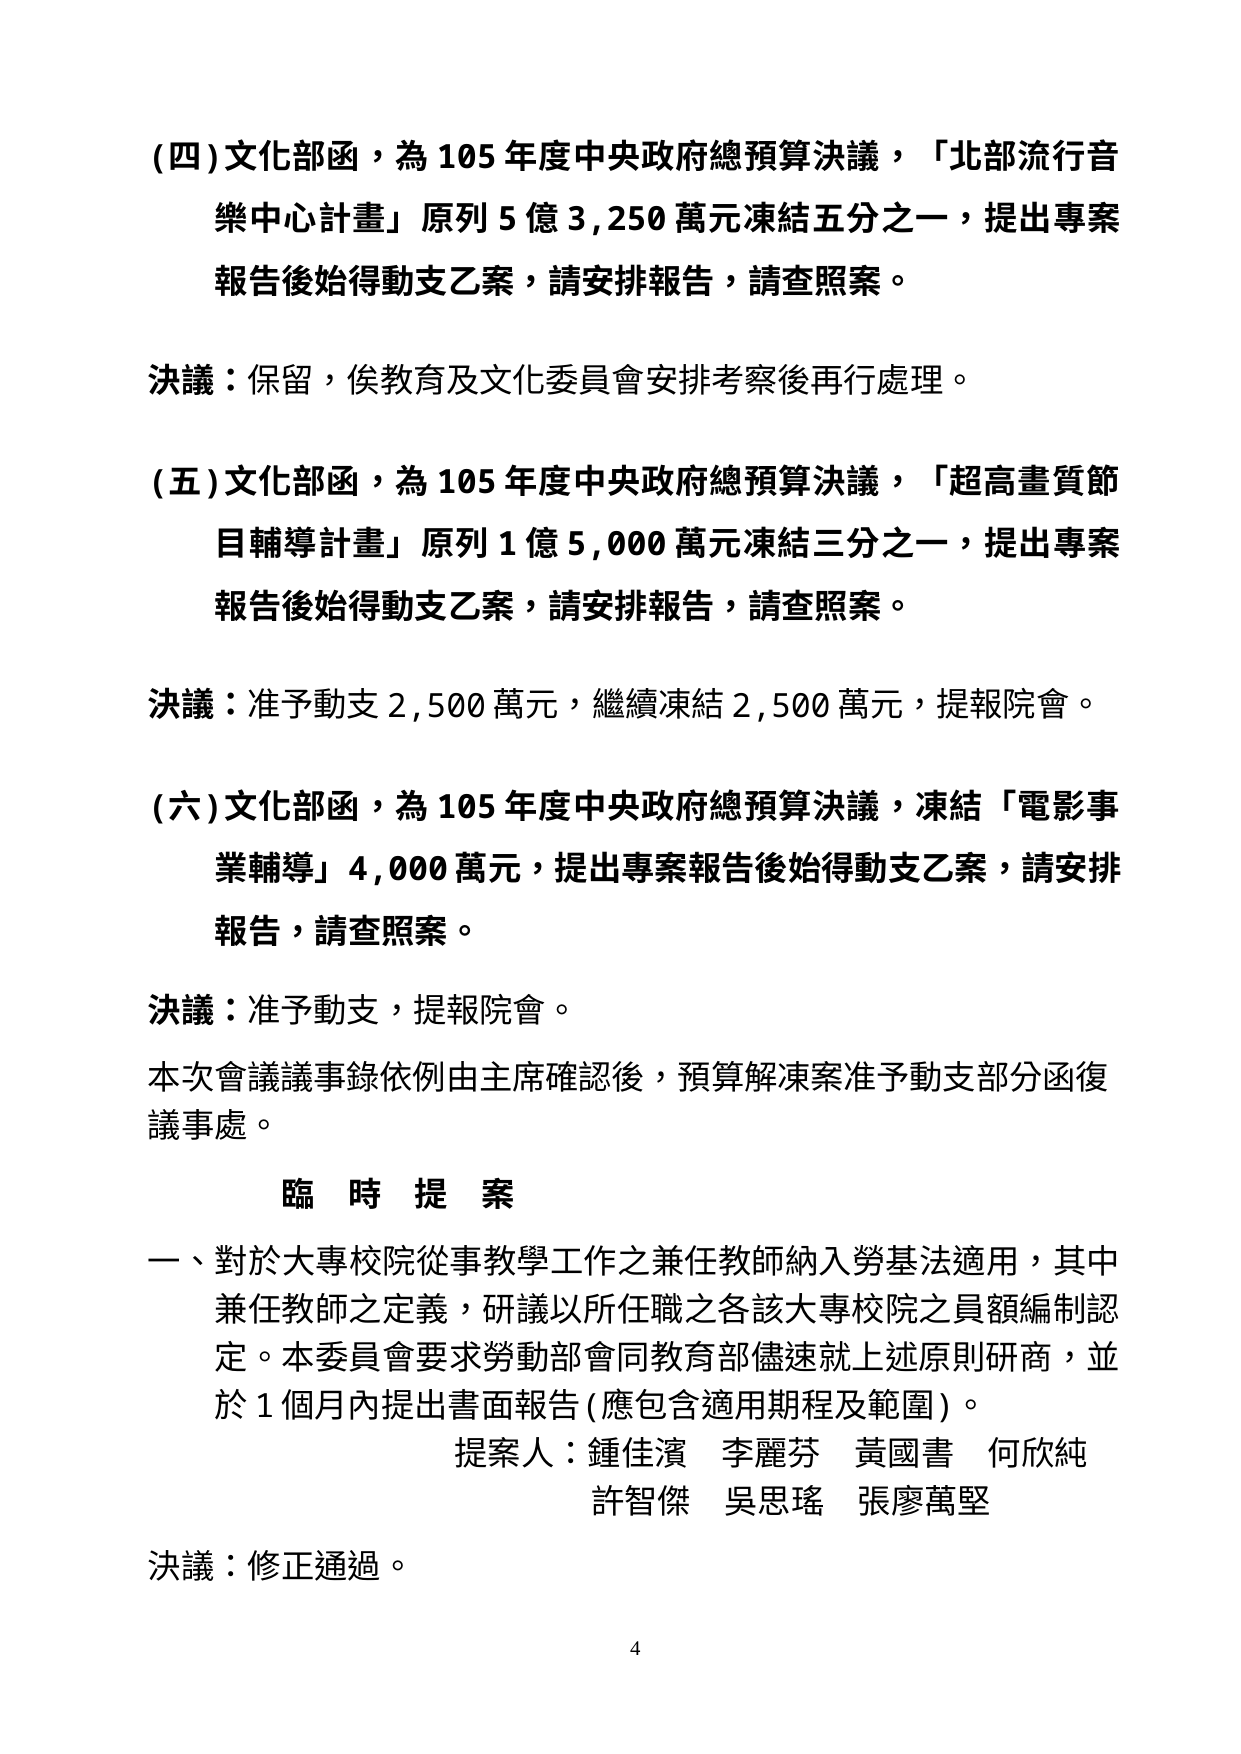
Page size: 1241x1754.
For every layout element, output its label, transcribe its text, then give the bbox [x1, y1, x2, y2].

text 決議：准予動支2,500萬元，繼續凍結2,500萬元，提報院會。 [148, 662, 1122, 725]
text 決議：保留，俟教育及文化委員會安排考察後再行處理。 [148, 337, 1122, 400]
text 臨 時 提 案 [148, 1168, 1120, 1216]
text 提案人：鍾佳濱 李麗芬 黃國書 何欣純 [148, 1427, 1122, 1475]
text (五)文化部函，為105年度中央政府總預算決議，「超高畫質節目輔導計畫」原列1億5,000萬元凍結三分之一，提出專案報告後始得動支乙案，請安排報告，請查照案。 [148, 437, 1122, 625]
text 決議：修正通過。 [148, 1523, 1122, 1585]
text (六)文化部函，為105年度中央政府總預算決議，凍結「電影事業輔導」4,000萬元，提出專案報告後始得動支乙案，請安排報告，請查照案。 [148, 762, 1122, 950]
text (四)文化部函，為105年度中央政府總預算決議，「北部流行音樂中心計畫」原列5億3,250萬元凍結五分之一，提出專案報告後始得動支乙案，請安排報告，請查照案。 [148, 112, 1122, 300]
text 決議：准予動支，提報院會。 [148, 987, 1122, 1035]
text 一、對於大專校院從事教學工作之兼任教師納入勞基法適用，其中兼任教師之定義，研議以所任職之各該大專校院之員額編制認定。本委員會要求勞動部會同教育部儘速就上述原則研商，並於1個月內提出書面報告(應包含適用期程及範圍)。 [148, 1235, 1122, 1427]
text 許智傑 吳思瑤 張廖萬堅 [148, 1475, 1122, 1523]
text 本次會議議事錄依例由主席確認後，預算解凍案准予動支部分函復議事處。 [148, 1054, 1122, 1150]
